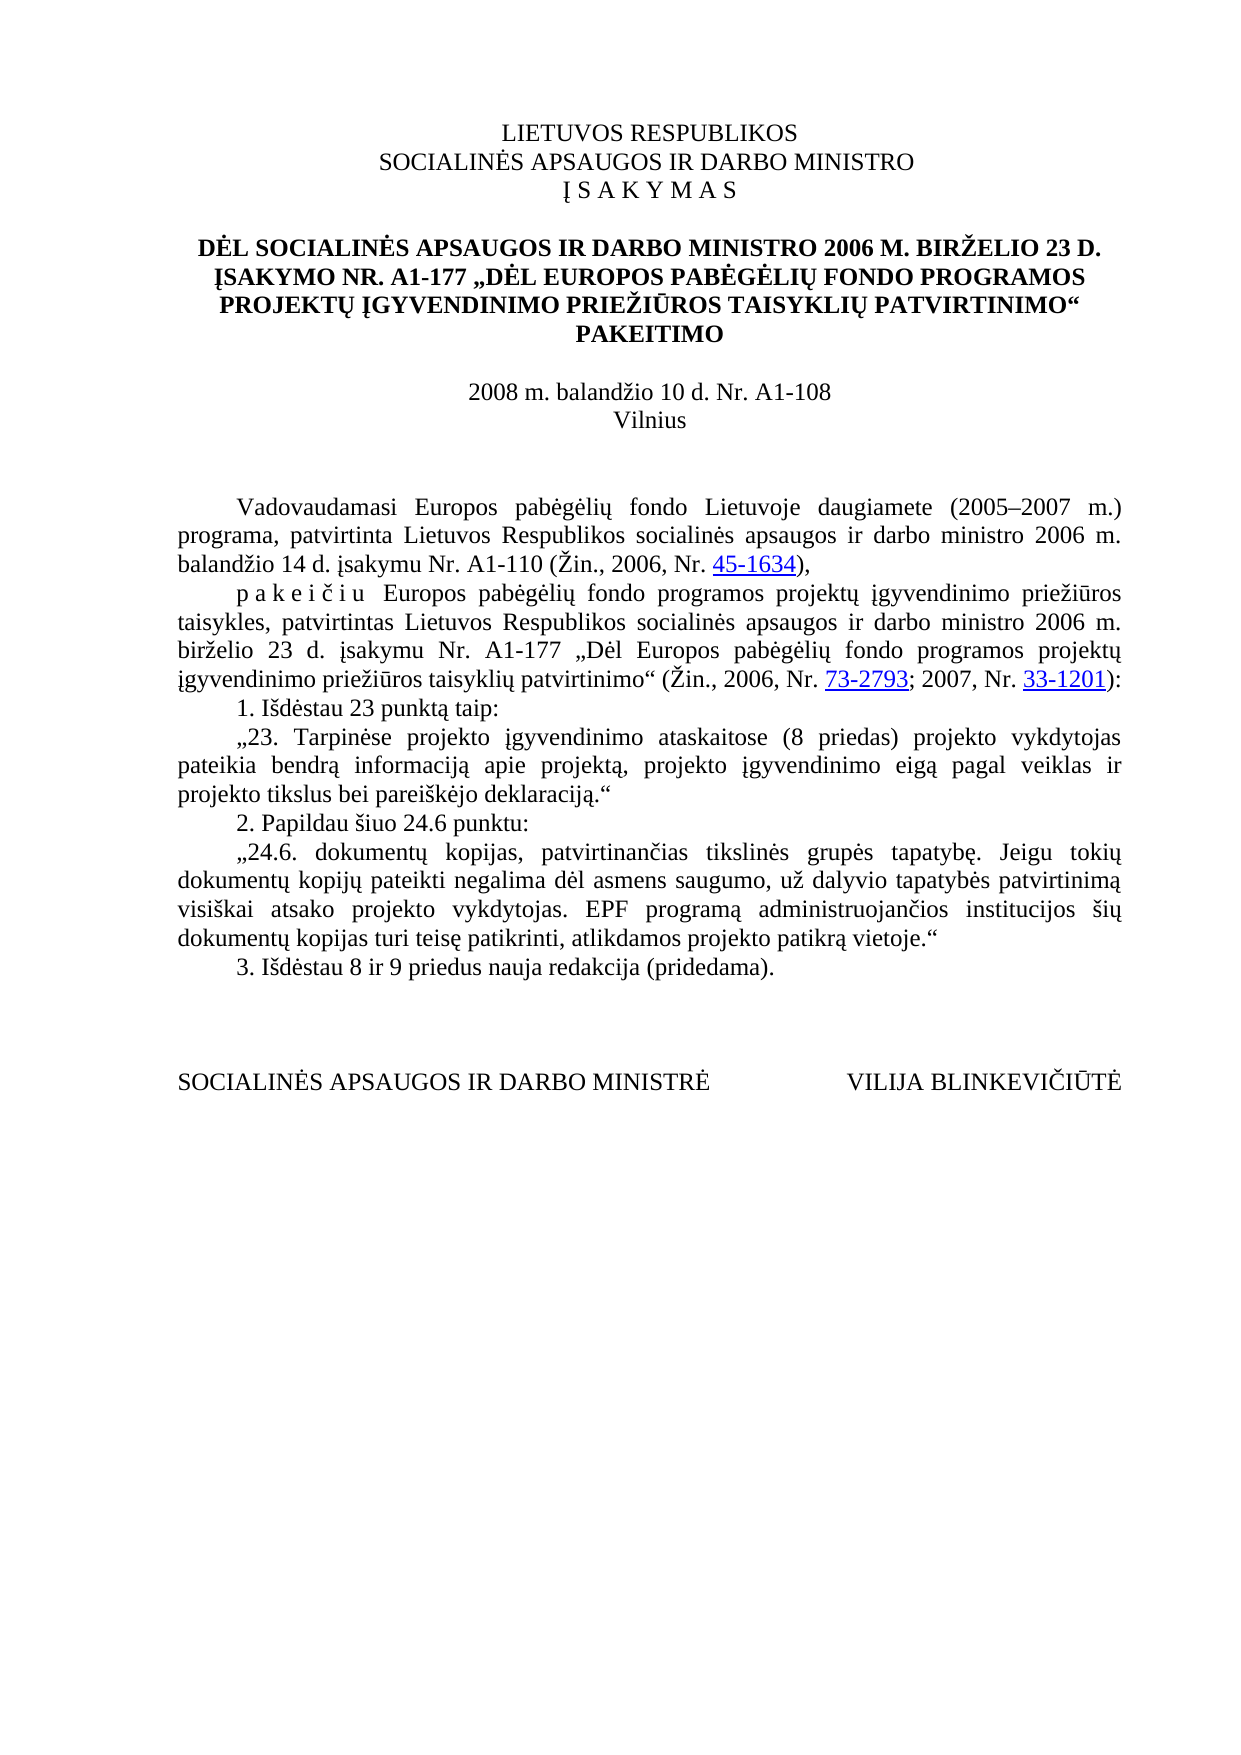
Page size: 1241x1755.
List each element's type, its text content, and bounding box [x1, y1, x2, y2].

text SOCIALINĖS APSAUGOS IR DARBO MINISTRĖ VILIJA BLINKEVIČIŪTĖ [177, 1067, 1122, 1096]
text LIETUVOS RESPUBLIKOS [177, 118, 1122, 147]
text pakeičiu Europos pabėgėlių fondo programos projektų įgyvendinimo priežiūros taisykles, patvirtintas Lietuvos Respublikos socialinės apsaugos ir darbo ministro 2006 m. birželio 23 d. įsakymu Nr. A1-177 „Dėl Europos pabėgėlių fondo programos projektų įgyvendinimo priežiūros taisyklių patvirtinimo“ (Žin., 2006, Nr. 73-2793; 2007, Nr. 33-1201): [177, 578, 1122, 693]
text DĖL SOCIALINĖS APSAUGOS IR DARBO MINISTRO 2006 M. BIRŽELIO 23 D. ĮSAKYMO NR. A1-177 „DĖL EUROPOS PABĖGĖLIŲ FONDO PROGRAMOS PROJEKTŲ ĮGYVENDINIMO PRIEŽIŪROS TAISYKLIŲ PATVIRTINIMO“ PAKEITIMO [177, 233, 1122, 348]
text ĮSAKYMAS [177, 176, 1122, 204]
text 2. Papildau šiuo 24.6 punktu: [177, 808, 1122, 837]
text 1. Išdėstau 23 punktą taip: [177, 693, 1122, 722]
text „23. Tarpinėse projekto įgyvendinimo ataskaitose (8 priedas) projekto vykdytojas pateikia bendrą informaciją apie projektą, projekto įgyvendinimo eigą pagal veiklas ir projekto tikslus bei pareiškėjo deklaraciją.“ [177, 722, 1122, 808]
text SOCIALINĖS APSAUGOS IR DARBO MINISTRO [177, 147, 1122, 176]
text Vadovaudamasi Europos pabėgėlių fondo Lietuvoje daugiamete (2005–2007 m.) programa, patvirtinta Lietuvos Respublikos socialinės apsaugos ir darbo ministro 2006 m. balandžio 14 d. įsakymu Nr. A1-110 (Žin., 2006, Nr. 45-1634), [177, 492, 1122, 578]
text Vilnius [177, 406, 1122, 434]
text „24.6. dokumentų kopijas, patvirtinančias tikslinės grupės tapatybę. Jeigu tokių dokumentų kopijų pateikti negalima dėl asmens saugumo, už dalyvio tapatybės patvirtinimą visiškai atsako projekto vykdytojas. EPF programą administruojančios institucijos šių dokumentų kopijas turi teisę patikrinti, atlikdamos projekto patikrą vietoje.“ [177, 837, 1122, 952]
text 3. Išdėstau 8 ir 9 priedus nauja redakcija (pridedama). [177, 952, 1122, 981]
text 2008 m. balandžio 10 d. Nr. A1-108 [177, 377, 1122, 406]
